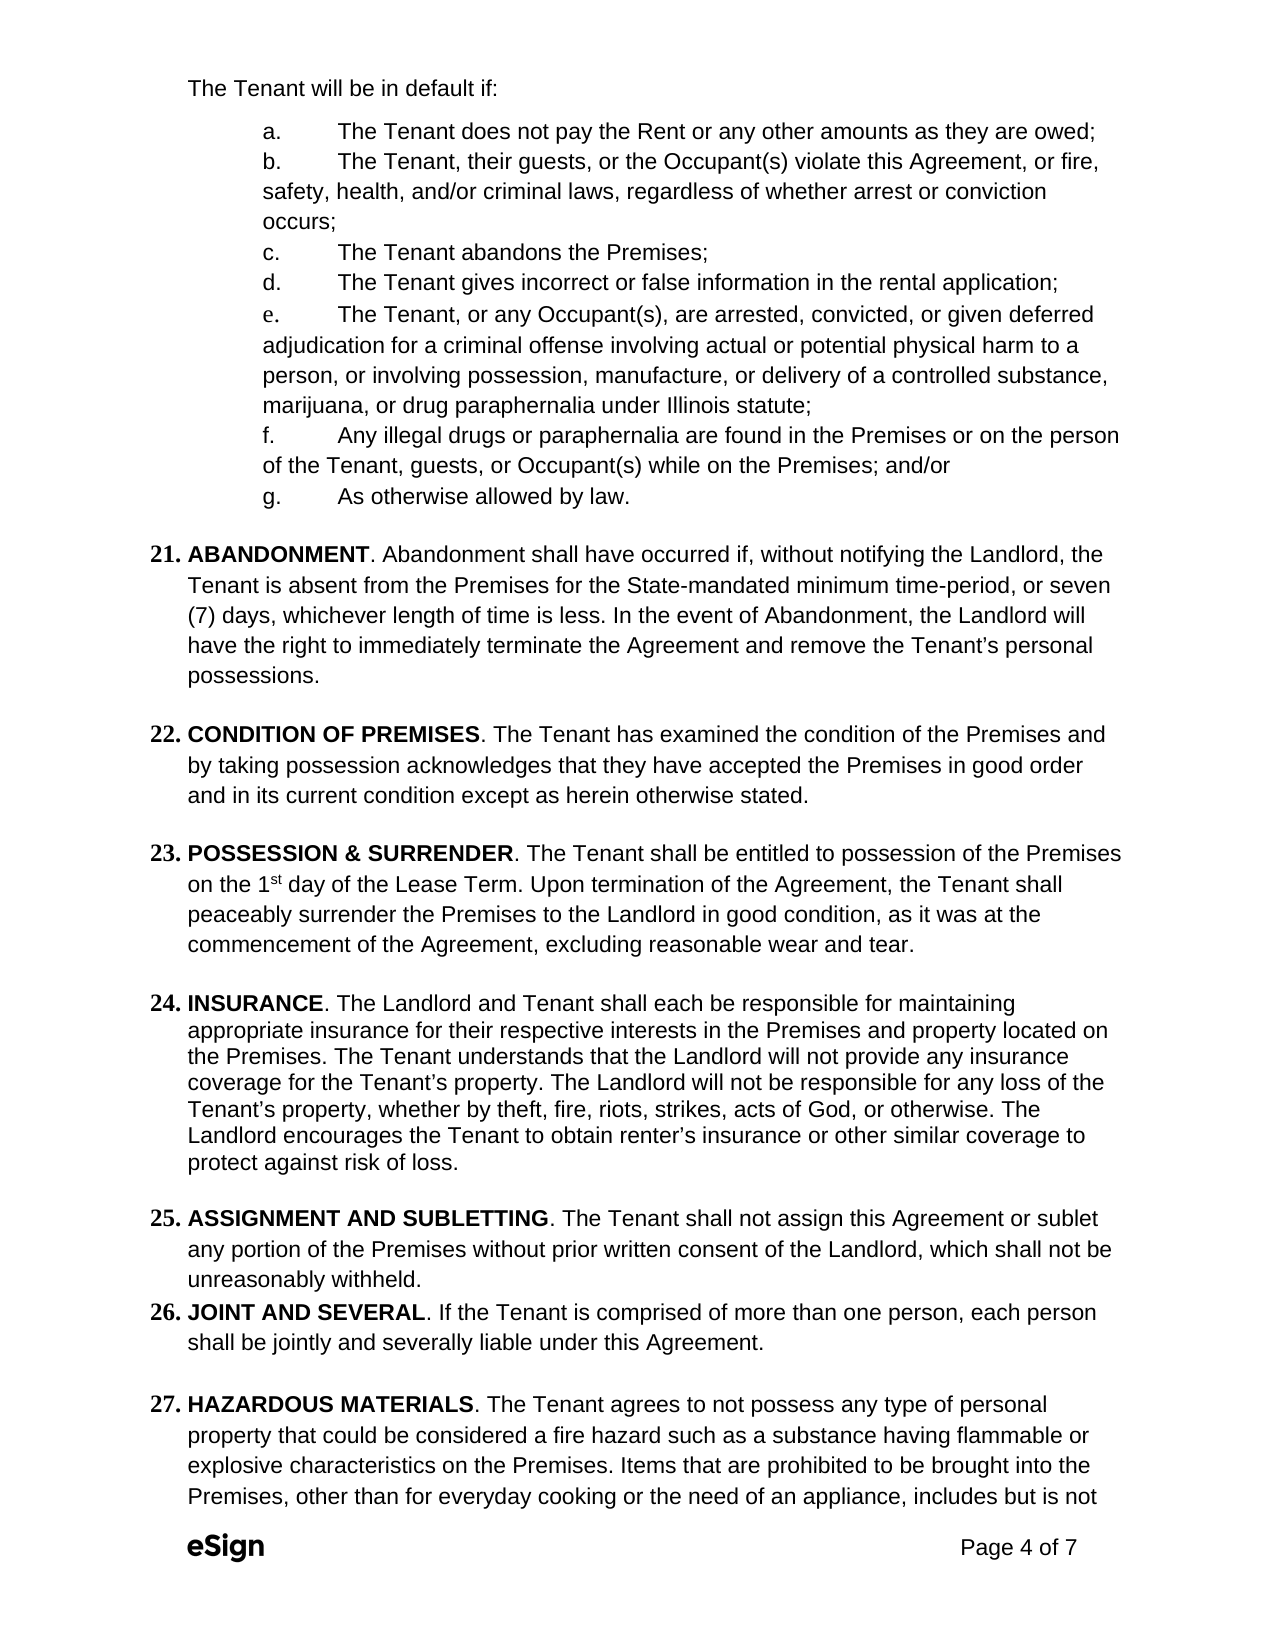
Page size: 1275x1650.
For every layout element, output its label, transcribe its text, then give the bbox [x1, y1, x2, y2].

list The Tenant will be in default if: [187, 75, 1125, 101]
list ASSIGNMENT AND SUBLETTING. The Tenant shall not assign this Agreement or sublet any portion of the Premises without prior written consent of the Landlord, which shall not be unreasonably withheld. [150, 1203, 1125, 1293]
list Any illegal drugs or paraphernalia are found in the Premises or on the person of the Tenant, guests, or Occupant(s) while on the Premises; and/or [262, 422, 1125, 479]
list ABANDONMENT. Abandonment shall have occurred if, without notifying the Landlord, the Tenant is absent from the Premises for the State-mandated minimum time-period, or seven (7) days, whichever length of time is less. In the event of Abandonment, the Landlord will have the right to immediately terminate the Agreement and remove the Tenant’s personal possessions. [150, 539, 1125, 689]
list POSSESSION & SURRENDER. The Tenant shall be entitled to possession of the Premises on the 1st day of the Lease Term. Upon termination of the Agreement, the Tenant shall peaceably surrender the Premises to the Landlord in good condition, as it was at the commencement of the Agreement, excluding reasonable wear and tear. [150, 838, 1125, 958]
list HAZARDOUS MATERIALS. The Tenant agrees to not possess any type of personal property that could be considered a fire hazard such as a substance having flammable or explosive characteristics on the Premises. Items that are prohibited to be brought into the Premises, other than for everyday cooking or the need of an appliance, includes but is not [150, 1389, 1125, 1509]
list The Tenant abandons the Premises; [262, 238, 1125, 265]
list The Tenant, or any Occupant(s), are arrested, convicted, or given deferred adjudication for a criminal offense involving actual or potential physical harm to a person, or involving possession, manufacture, or delivery of a controlled substance, marijuana, or drug paraphernalia under Illinois statute; [262, 299, 1125, 418]
list CONDITION OF PREMISES. The Tenant has examined the condition of the Premises and by taking possession acknowledges that they have accepted the Premises in good order and in its current condition except as herein otherwise stated. [150, 719, 1125, 808]
list The Tenant gives incorrect or false information in the rental application; [262, 269, 1125, 295]
list INSURANCE. The Landlord and Tenant shall each be responsible for maintaining appropriate insurance for their respective interests in the Premises and property located on the Premises. The Tenant understands that the Landlord will not provide any insurance coverage for the Tenant’s property. The Landlord will not be responsible for any loss of the Tenant’s property, whether by theft, fire, riots, strikes, acts of God, or otherwise. The Landlord encourages the Tenant to obtain renter’s insurance or other similar coverage to protect against risk of loss. [150, 988, 1125, 1203]
list The Tenant, their guests, or the Occupant(s) violate this Agreement, or fire, safety, health, and/or criminal laws, regardless of whether arrest or conviction occurs; [262, 148, 1125, 235]
list As otherwise allowed by law. [262, 483, 1125, 509]
list JOINT AND SEVERAL. If the Tenant is comprised of more than one person, each person shall be jointly and severally liable under this Agreement. [150, 1297, 1125, 1356]
list The Tenant does not pay the Rent or any other amounts as they are owed; [262, 118, 1125, 144]
